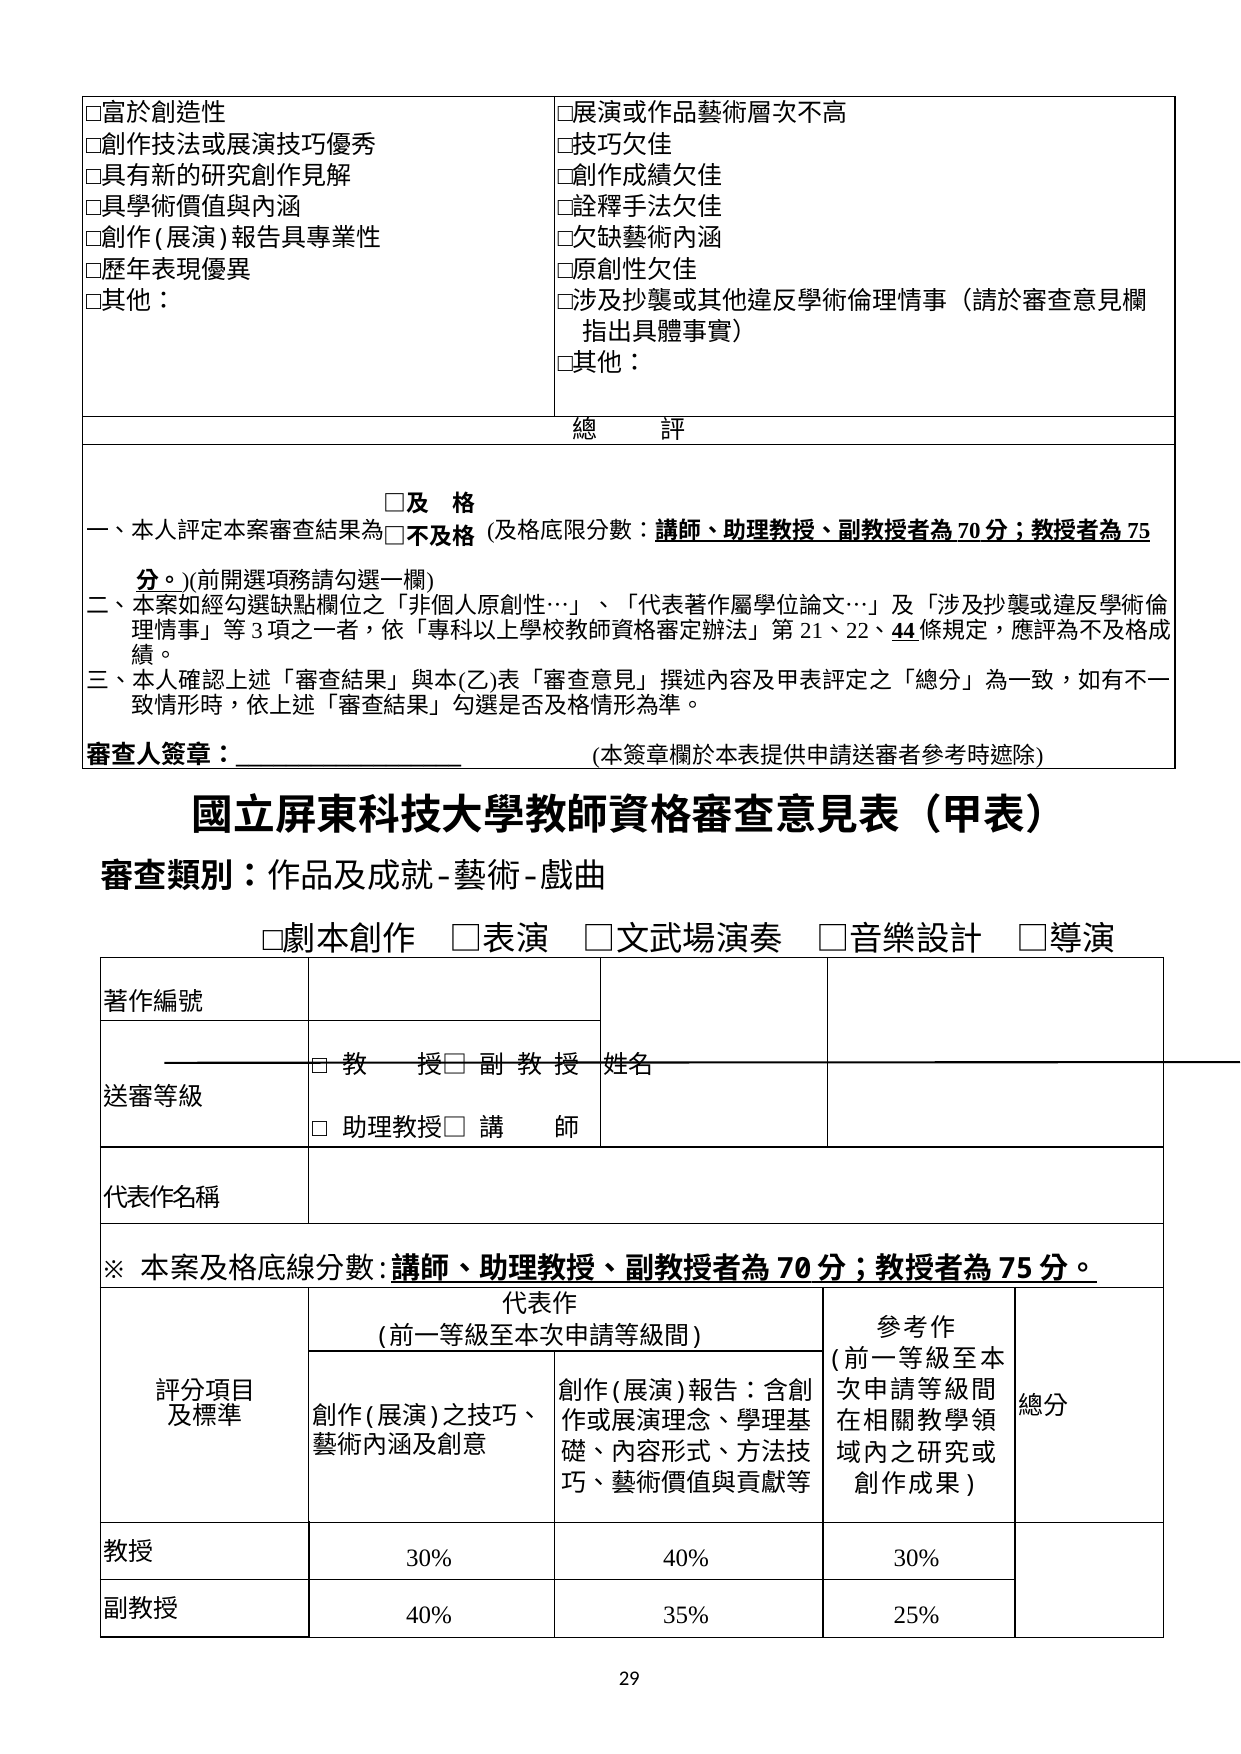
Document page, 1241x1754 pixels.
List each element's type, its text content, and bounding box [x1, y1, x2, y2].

table_cell 40% [310, 1580, 554, 1636]
table_cell 代表作 (前一等級至本次申請等級間) [309, 1288, 822, 1350]
table_cell □富於創造性 □創作技法或展演技巧優秀 □具有新的研究創作見解 □具學術價值與內涵 □創作(展演)報告具專業性 □歷年表現優異 □其他： [83, 97, 554, 416]
table_cell 30% [310, 1523, 554, 1579]
table_header [828, 1064, 1163, 1146]
table_cell 本案及格底線分數:講師、助理教授、副教授者為70分；教授者為75分。 [101, 1224, 1163, 1287]
table_cell [309, 1148, 1163, 1223]
table_cell □展演或作品藝術層次不高 □技巧欠佳 □創作成績欠佳 □詮釋手法欠佳 □欠缺藝術內涵 □原創性欠佳 □涉及抄襲或其他違反學術倫理情事（請於審查意見欄指出具體事實） □其他： [555, 97, 1174, 416]
table_cell 一、本人評定本案審查結果為□及 格□不及格 (及格底限分數：講師、助理教授、副教授者為70分；教授者為75 分。)(前開選項務請勾選一欄) 二、本案如經勾選缺點欄位之「非個人原創性…」、「代表著作屬學位論文…」及「涉及抄襲或違反學術倫理情事」等3項之一者，依「專科以上學校教師資格審定辦法」第21、22、44條規定，應評為不及格成績。 三、本人確認上述「審查結果」與本(乙)表「審查意見」撰述內容及甲表評定之「總分」為一致，如有不一致情形時，依上述「審查結果」勾選是否及格情形為準。 審查人簽章：__________________ (本簽章欄於本表提供申請送審者參考時遮除) [83, 445, 1174, 768]
table_cell 30% [824, 1523, 1014, 1579]
table_header [828, 958, 1163, 1061]
table_header 姓名 [636, 1056, 644, 1061]
table_cell 40% [555, 1523, 822, 1579]
text 國立屏東科技大學教師資格審查意見表（甲表） [100, 769, 1157, 832]
table_cell 35% [555, 1580, 822, 1636]
text □劇本創作 □表演 □文武場演奏 □音樂設計 □導演 [100, 894, 1157, 957]
table_cell 總分 [1016, 1288, 1163, 1521]
table_cell 送審等級 [101, 1021, 308, 1146]
table_cell 創作(展演)之技巧、藝術內涵及創意 [309, 1352, 554, 1521]
table_header 姓名 [601, 1064, 827, 1146]
text 審查類別：作品及成就-藝術-戲曲 [100, 832, 1157, 894]
table_cell □ 教 授□ 副 教 授 □ 助理教授□ 講 師 [309, 1021, 600, 1061]
table_cell 總 評 [83, 417, 1174, 444]
table_cell □ 教 授□ 副 教 授 □ 助理教授□ 講 師 [309, 1064, 600, 1146]
table_header [309, 958, 600, 1020]
table_header 姓名 [638, 1066, 648, 1072]
table_cell 創作(展演)報告：含創作或展演理念、學理基礎、內容形式、方法技巧、藝術價值與貢獻等 [555, 1352, 822, 1521]
table_cell 教授 [101, 1523, 308, 1579]
table_cell 評分項目 及標準 [101, 1288, 308, 1521]
table_cell [1016, 1523, 1163, 1636]
table_cell 代表作名稱 [101, 1148, 308, 1223]
table_header 姓名 [601, 958, 827, 1061]
table_cell 25% [824, 1580, 1014, 1636]
table_cell 參考作 (前一等級至本次申請等級間在相關教學領域內之研究或創作成果) [824, 1288, 1014, 1521]
table_cell 副教授 [101, 1580, 308, 1636]
table_header 著作編號 [101, 958, 308, 1020]
